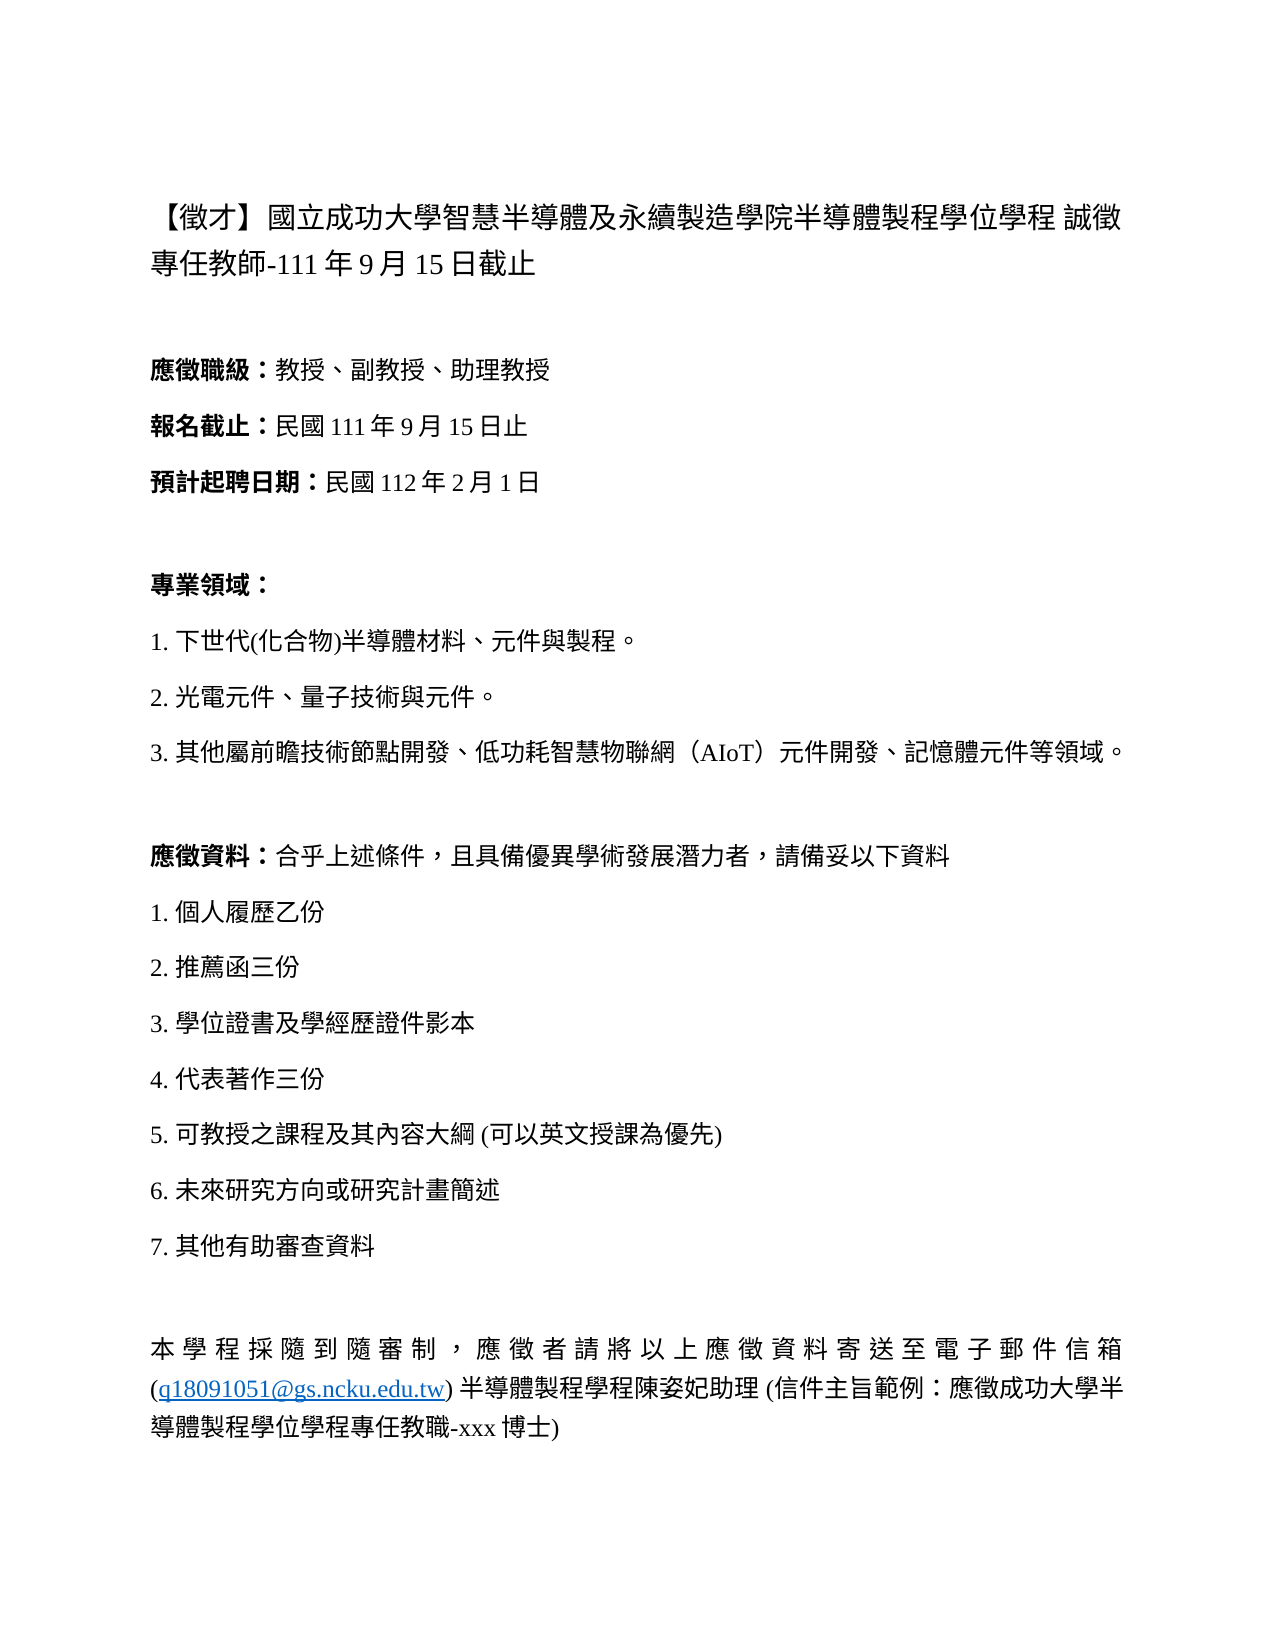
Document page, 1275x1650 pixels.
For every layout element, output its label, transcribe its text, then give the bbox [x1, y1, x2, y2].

text 本學程採隨到隨審制，應徵者請將以上應徵資料寄送至電子郵件信箱(q18091051@gs.ncku.edu.tw) 半導體製程學程陳姿妃助理 (信件主旨範例：應徵成功大學半導體製程學位學程專任教職-xxx博士) [150, 1330, 1125, 1444]
text 7. 其他有助審查資料 [150, 1226, 1125, 1263]
text 1. 下世代(化合物)半導體材料、元件與製程。 [150, 621, 1125, 658]
text 應徵職級：教授、副教授、助理教授 [150, 351, 1125, 387]
text 3. 其他屬前瞻技術節點開發、低功耗智慧物聯網（AIoT）元件開發、記憶體元件等領域。 [150, 733, 1125, 769]
text 2. 推薦函三份 [150, 948, 1125, 984]
text 5. 可教授之課程及其內容大綱 (可以英文授課為優先) [150, 1115, 1125, 1151]
text 2. 光電元件、量子技術與元件。 [150, 677, 1125, 713]
text 【徵才】國立成功大學智慧半導體及永續製造學院半導體製程學位學程 誠徵專任教師-111年9月15日截止 [150, 195, 1125, 283]
text 3. 學位證書及學經歷證件影本 [150, 1003, 1125, 1040]
text 報名截止：民國111年9月15日止 [150, 406, 1125, 443]
text 6. 未來研究方向或研究計畫簡述 [150, 1171, 1125, 1207]
text 1. 個人履歷乙份 [150, 892, 1125, 928]
text 應徵資料：合乎上述條件，且具備優異學術發展潛力者，請備妥以下資料 [150, 836, 1125, 872]
text 專業領域： [150, 566, 1125, 602]
text 4. 代表著作三份 [150, 1059, 1125, 1095]
text 預計起聘日期：民國112年2月1日 [150, 462, 1125, 498]
